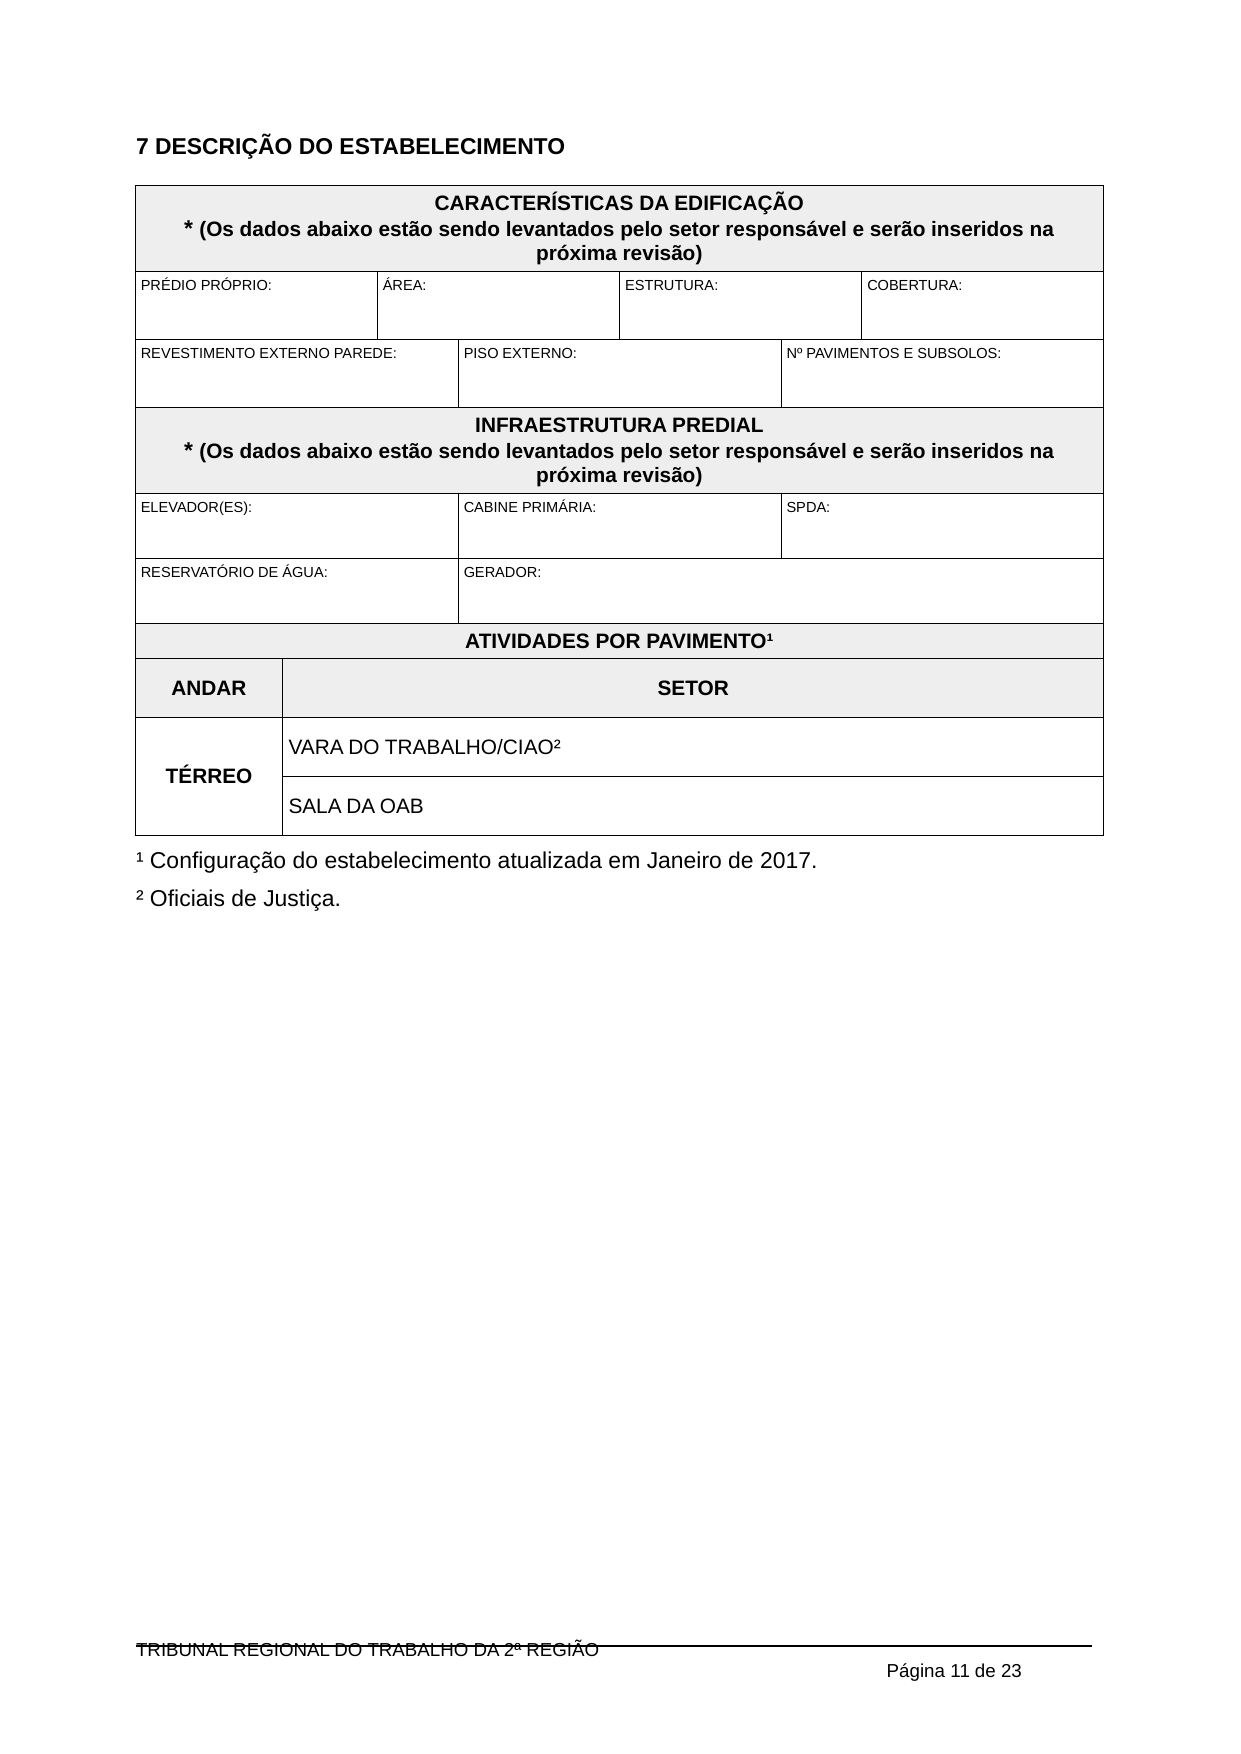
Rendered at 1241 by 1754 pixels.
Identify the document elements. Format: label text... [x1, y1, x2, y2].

table_cell INFRAESTRUTURA PREDIAL * (Os dados abaixo estão sendo levantados pelo setor responsável e serão inseridos na próxima revisão) [136, 408, 1103, 493]
table_cell ESTRUTURA: [620, 272, 861, 339]
table_header CARACTERÍSTICAS DA EDIFICAÇÃO * (Os dados abaixo estão sendo levantados pelo setor responsável e serão inseridos na próxima revisão) [136, 186, 1103, 271]
table_cell ÁREA: [378, 272, 619, 339]
table_cell PISO EXTERNO: [459, 340, 781, 407]
text 7 DESCRIÇÃO DO ESTABELECIMENTO [136, 133, 1104, 159]
table_cell PRÉDIO PRÓPRIO: [136, 272, 377, 339]
table_cell TÉRREO [136, 718, 282, 835]
table_cell ATIVIDADES POR PAVIMENTO¹ [136, 624, 1103, 658]
table_cell ANDAR [136, 659, 282, 717]
table_cell COBERTURA: [862, 272, 1103, 339]
table_cell Nº PAVIMENTOS E SUBSOLOS: [782, 340, 1103, 407]
table_cell SPDA: [782, 494, 1103, 558]
table_cell RESERVATÓRIO DE ÁGUA: [136, 559, 458, 623]
table_cell GERADOR: [459, 559, 1103, 623]
table_cell REVESTIMENTO EXTERNO PAREDE: [136, 340, 458, 407]
table_cell VARA DO TRABALHO/CIAO² [283, 718, 1103, 776]
table_cell CABINE PRIMÁRIA: [459, 494, 781, 558]
table_cell SETOR [283, 659, 1103, 717]
text ² Oficiais de Justiça. [136, 885, 1104, 912]
table_cell ELEVADOR(ES): [136, 494, 458, 558]
text ¹ Configuração do estabelecimento atualizada em Janeiro de 2017. [136, 847, 1104, 873]
table_cell SALA DA OAB [283, 777, 1103, 835]
